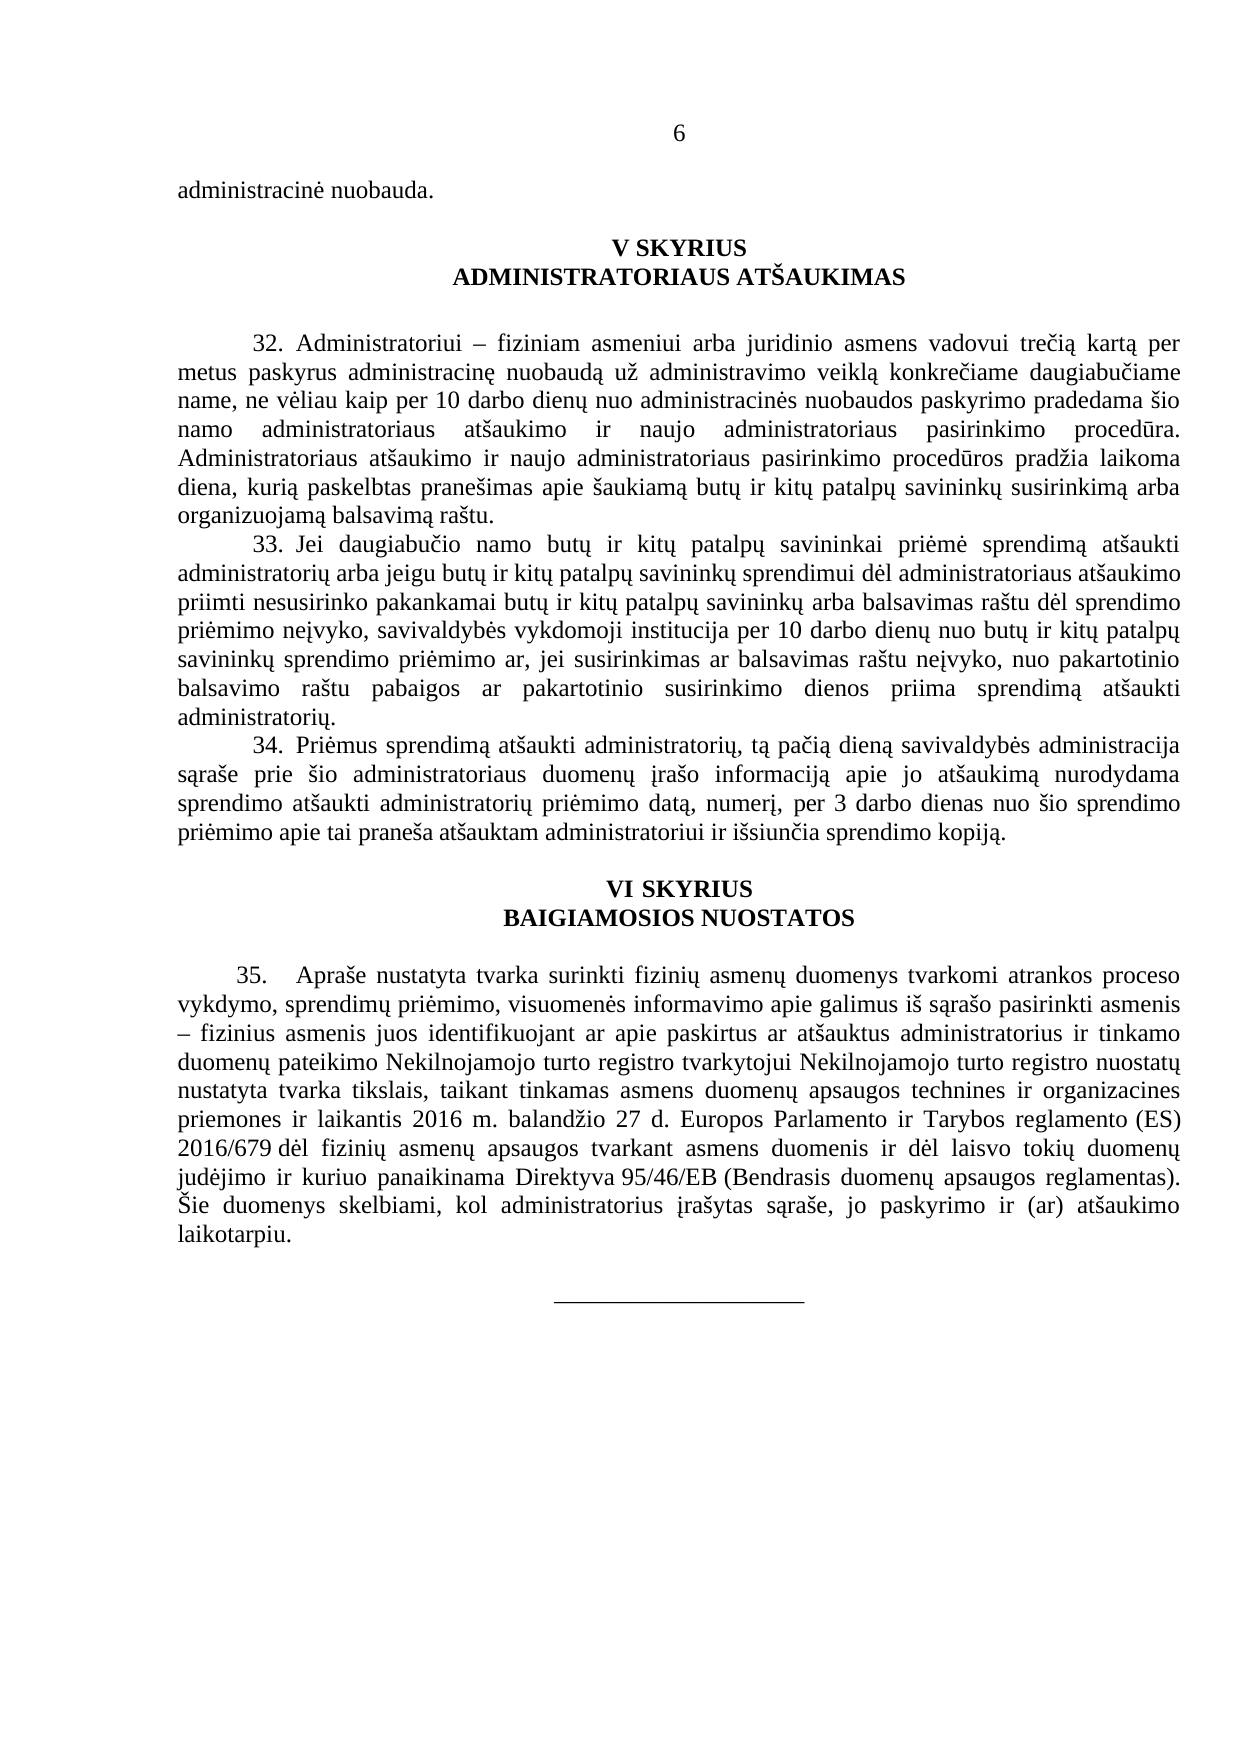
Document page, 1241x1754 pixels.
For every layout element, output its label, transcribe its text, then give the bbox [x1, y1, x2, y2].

text 32. Administratoriui – fiziniam asmeniui arba juridinio asmens vadovui trečią kartą per metus paskyrus administracinę nuobaudą už administravimo veiklą konkrečiame daugiabučiame name, ne vėliau kaip per 10 darbo dienų nuo administracinės nuobaudos paskyrimo pradedama šio namo administratoriaus atšaukimo ir naujo administratoriaus pasirinkimo procedūra. Administratoriaus atšaukimo ir naujo administratoriaus pasirinkimo procedūros pradžia laikoma diena, kurią paskelbtas pranešimas apie šaukiamą butų ir kitų patalpų savininkų susirinkimą arba organizuojamą balsavimą raštu. [177, 328, 1181, 529]
text VI SKYRIUS [177, 874, 1181, 903]
text 35. Apraše nustatyta tvarka surinkti fizinių asmenų duomenys tvarkomi atrankos proceso vykdymo, sprendimų priėmimo, visuomenės informavimo apie galimus iš sąrašo pasirinkti asmenis – fizinius asmenis juos identifikuojant ar apie paskirtus ar atšauktus administratorius ir tinkamo duomenų pateikimo Nekilnojamojo turto registro tvarkytojui Nekilnojamojo turto registro nuostatų nustatyta tvarka tikslais, taikant tinkamas asmens duomenų apsaugos technines ir organizacines priemones ir laikantis 2016 m. balandžio 27 d. Europos Parlamento ir Tarybos reglamento (ES) 2016/679 dėl fizinių asmenų apsaugos tvarkant asmens duomenis ir dėl laisvo tokių duomenų judėjimo ir kuriuo panaikinama Direktyva 95/46/EB (Bendrasis duomenų apsaugos reglamentas). Šie duomenys skelbiami, kol administratorius įrašytas sąraše, jo paskyrimo ir (ar) atšaukimo laikotarpiu. [177, 960, 1181, 1248]
text ____________________ [177, 1277, 1181, 1305]
text BAIGIAMOSIOS NUOSTATOS [177, 903, 1181, 932]
text ADMINISTRATORIAUS ATŠAUKIMAS [177, 262, 1181, 291]
text 34. Priėmus sprendimą atšaukti administratorių, tą pačią dieną savivaldybės administracija sąraše prie šio administratoriaus duomenų įrašo informaciją apie jo atšaukimą nurodydama sprendimo atšaukti administratorių priėmimo datą, numerį, per 3 darbo dienas nuo šio sprendimo priėmimo apie tai praneša atšauktam administratoriui ir išsiunčia sprendimo kopiją. [177, 730, 1181, 845]
text 33. Jei daugiabučio namo butų ir kitų patalpų savininkai priėmė sprendimą atšaukti administratorių arba jeigu butų ir kitų patalpų savininkų sprendimui dėl administratoriaus atšaukimo priimti nesusirinko pakankamai butų ir kitų patalpų savininkų arba balsavimas raštu dėl sprendimo priėmimo neįvyko, savivaldybės vykdomoji institucija per 10 darbo dienų nuo butų ir kitų patalpų savininkų sprendimo priėmimo ar, jei susirinkimas ar balsavimas raštu neįvyko, nuo pakartotinio balsavimo raštu pabaigos ar pakartotinio susirinkimo dienos priima sprendimą atšaukti administratorių. [177, 529, 1181, 730]
text administracinė nuobauda. [177, 176, 1181, 204]
text V SKYRIUS [177, 233, 1181, 262]
